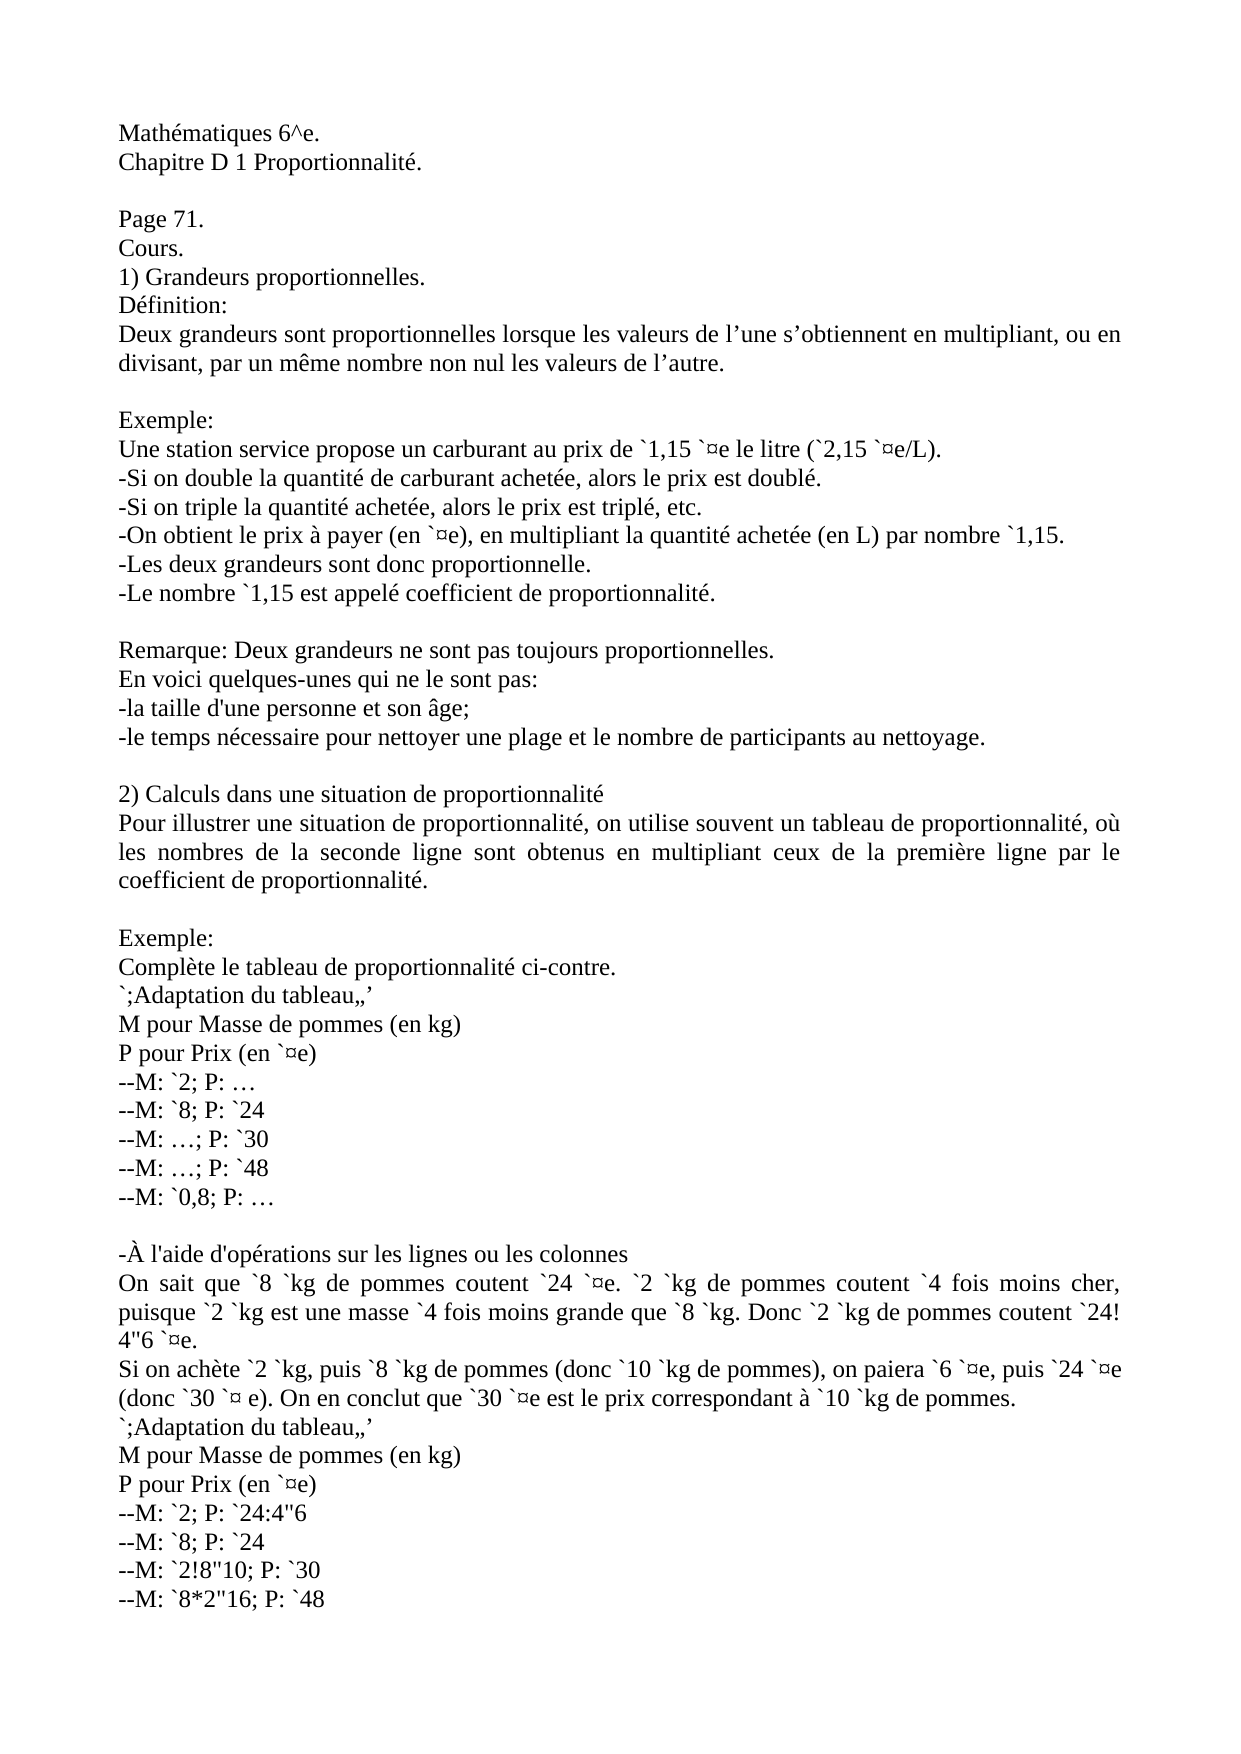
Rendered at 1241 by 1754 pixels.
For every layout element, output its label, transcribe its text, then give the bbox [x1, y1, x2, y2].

text Exemple: [118, 406, 1122, 434]
text Complète le tableau de proportionnalité ci-contre. [118, 952, 1122, 981]
text --M: `2!8"10; P: `30 [118, 1556, 1122, 1584]
text --M: …; P: `30 [118, 1124, 1122, 1153]
text M pour Masse de pommes (en kg) [118, 1009, 1122, 1038]
text P pour Prix (en `¤e) [118, 1469, 1122, 1498]
text P pour Prix (en `¤e) [118, 1038, 1122, 1067]
text Pour illustrer une situation de proportionnalité, on utilise souvent un tableau de proportionnalité, où les nombres de la seconde ligne sont obtenus en multipliant ceux de la première ligne par le coefficient de proportionnalité. [118, 808, 1122, 894]
text 2) Calculs dans une situation de proportionnalité [118, 779, 1122, 808]
text Remarque: Deux grandeurs ne sont pas toujours proportionnelles. [118, 636, 1122, 664]
text Chapitre D 1 Proportionnalité. [118, 147, 1122, 176]
text M pour Masse de pommes (en kg) [118, 1441, 1122, 1469]
text Mathématiques 6^e. [118, 118, 1122, 147]
text -Si on double la quantité de carburant achetée, alors le prix est doublé. [118, 463, 1122, 492]
text -À l'aide d'opérations sur les lignes ou les colonnes [118, 1239, 1122, 1268]
text En voici quelques-unes qui ne le sont pas: [118, 664, 1122, 693]
text --M: `8*2"16; P: `48 [118, 1584, 1122, 1613]
text Cours. [118, 233, 1122, 262]
text Définition: [118, 291, 1122, 319]
text Exemple: [118, 923, 1122, 952]
text `;Adaptation du tableau„’ [118, 1412, 1122, 1441]
text -Les deux grandeurs sont donc proportionnelle. [118, 549, 1122, 578]
text Page 71. [118, 204, 1122, 233]
text -le temps nécessaire pour nettoyer une plage et le nombre de participants au nettoyage. [118, 722, 1122, 751]
text --M: `2; P: `24:4"6 [118, 1498, 1122, 1527]
text -On obtient le prix à payer (en `¤e), en multipliant la quantité achetée (en L) par nombre `1,15. [118, 521, 1122, 549]
text Si on achète `2 `kg, puis `8 `kg de pommes (donc `10 `kg de pommes), on paiera `6 `¤e, puis `24 `¤e (donc `30 `¤ e). On en conclut que `30 `¤e est le prix correspondant à `10 `kg de pommes. [118, 1354, 1122, 1412]
text --M: `8; P: `24 [118, 1096, 1122, 1124]
text On sait que `8 `kg de pommes coutent `24 `¤e. `2 `kg de pommes coutent `4 fois moins cher, puisque `2 `kg est une masse `4 fois moins grande que `8 `kg. Donc `2 `kg de pommes coutent `24!4"6 `¤e. [118, 1268, 1122, 1354]
text --M: `0,8; P: … [118, 1182, 1122, 1211]
text --M: `2; P: … [118, 1067, 1122, 1096]
text -Si on triple la quantité achetée, alors le prix est triplé, etc. [118, 492, 1122, 521]
text -la taille d'une personne et son âge; [118, 693, 1122, 722]
text `;Adaptation du tableau„’ [118, 981, 1122, 1009]
text Une station service propose un carburant au prix de `1,15 `¤e le litre (`2,15 `¤e/L). [118, 434, 1122, 463]
text --M: …; P: `48 [118, 1153, 1122, 1182]
text -Le nombre `1,15 est appelé coefficient de proportionnalité. [118, 578, 1122, 607]
text Deux grandeurs sont proportionnelles lorsque les valeurs de l’une s’obtiennent en multipliant, ou en divisant, par un même nombre non nul les valeurs de l’autre. [118, 319, 1122, 377]
text 1) Grandeurs proportionnelles. [118, 262, 1122, 291]
text --M: `8; P: `24 [118, 1527, 1122, 1556]
